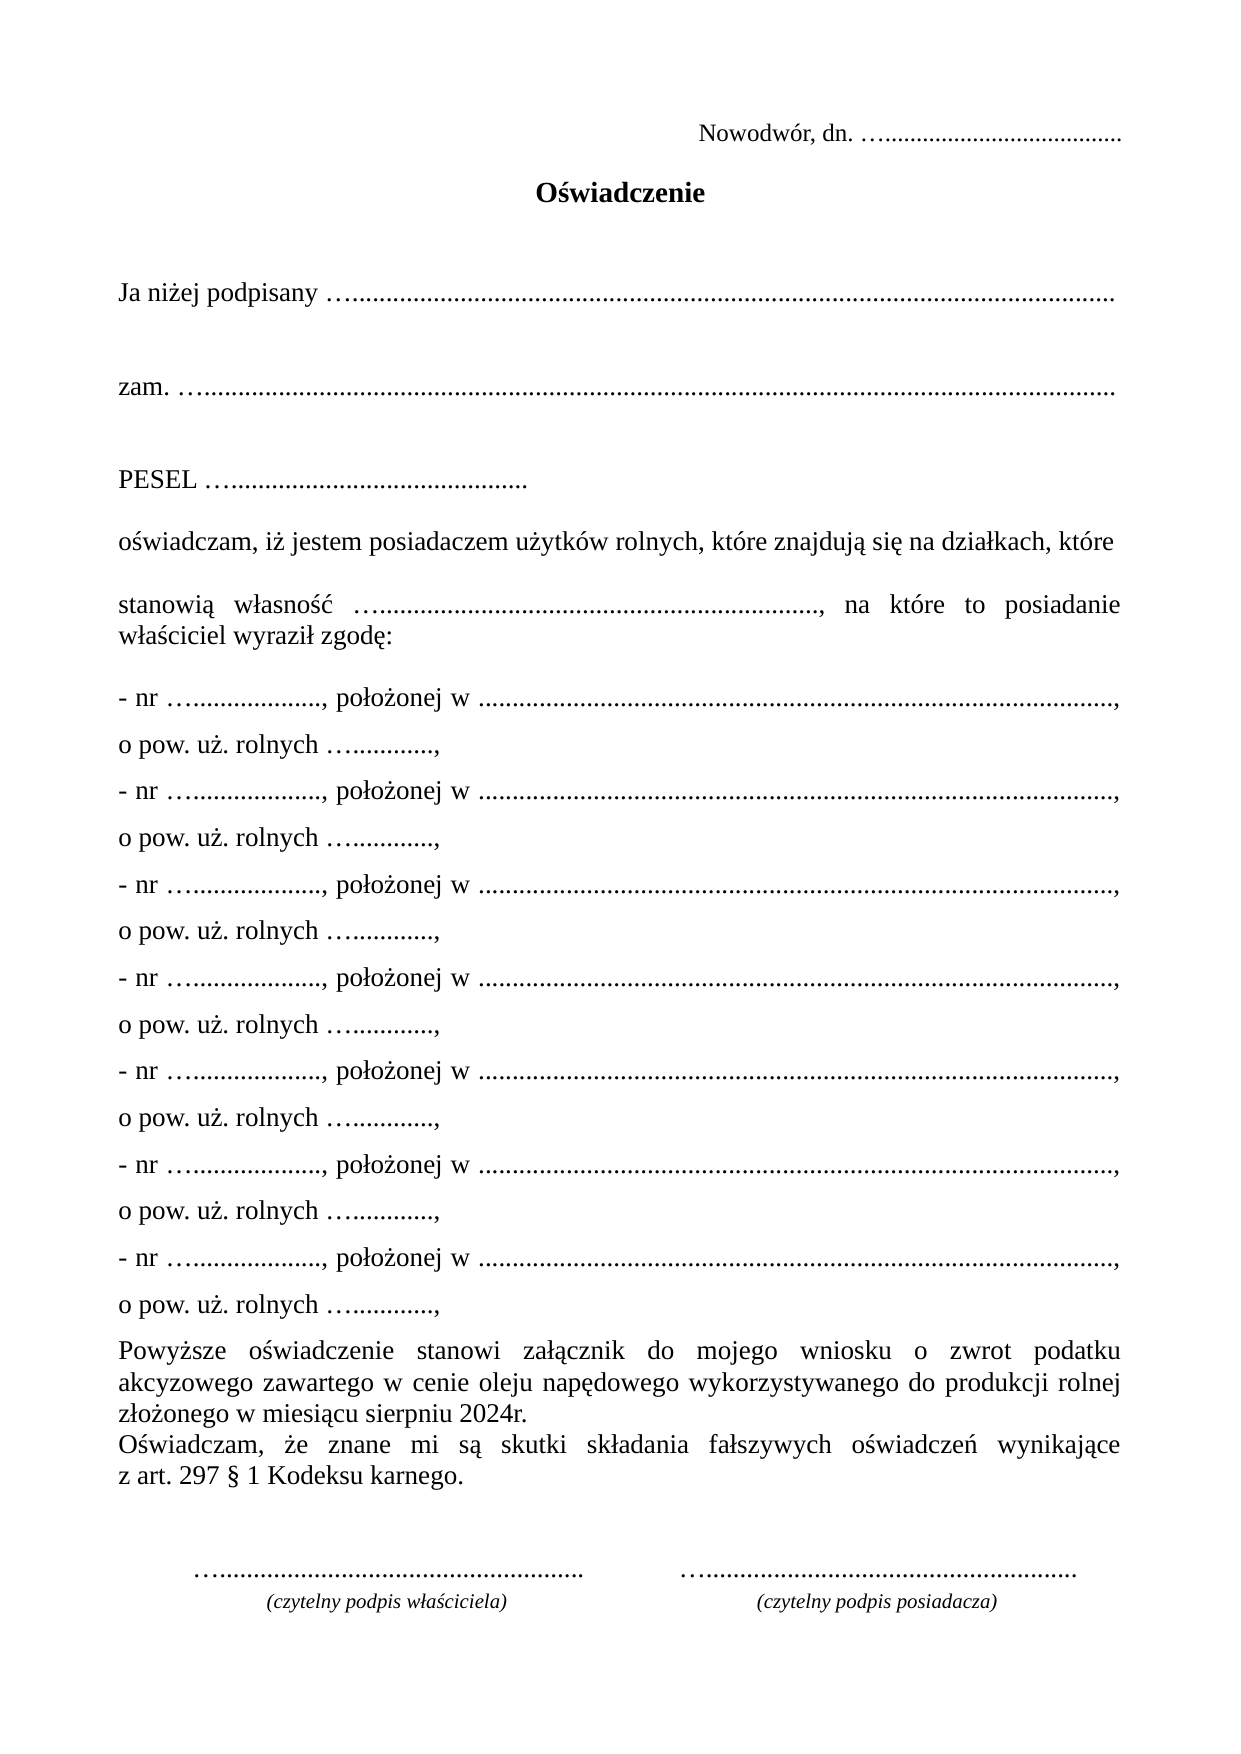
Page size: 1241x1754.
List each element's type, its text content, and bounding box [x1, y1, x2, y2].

text - nr …..................., położonej w .............................................................................................., o pow. uż. rolnych …............, [118, 1054, 1122, 1132]
text zam. …....................................................................................................................................... [118, 370, 1122, 401]
text (czytelny podpis właściciela) (czytelny podpis posiadacza) [118, 1584, 1122, 1615]
text Powyższe oświadczenie stanowi załącznik do mojego wniosku o zwrot podatku akcyzowego zawartego w cenie oleju napędowego wykorzystywanego do produkcji rolnej złożonego w miesiącu sierpniu 2024r. [118, 1334, 1122, 1428]
text Ja niżej podpisany …................................................................................................................. [118, 276, 1122, 307]
text - nr …..................., położonej w .............................................................................................., o pow. uż. rolnych …............, [118, 868, 1122, 946]
text - nr …..................., położonej w .............................................................................................., o pow. uż. rolnych …............, [118, 961, 1122, 1039]
text stanowią własność …................................................................., na które to posiadanie właściciel wyraził zgodę: [118, 588, 1122, 650]
text Oświadczam, że znane mi są skutki składania fałszywych oświadczeń wynikające z art. 297 § 1 Kodeksu karnego. [118, 1428, 1122, 1490]
text - nr …..................., położonej w .............................................................................................., o pow. uż. rolnych …............, [118, 774, 1122, 852]
text Oświadczenie [118, 176, 1122, 209]
text PESEL …............................................ [118, 463, 1122, 494]
text Nowodwór, dn. …...................................... [118, 118, 1122, 147]
text oświadczam, iż jestem posiadaczem użytków rolnych, które znajdują się na działkach, które [118, 525, 1122, 557]
text …...................................................... …....................................................... [118, 1552, 1122, 1584]
text - nr …..................., położonej w .............................................................................................., o pow. uż. rolnych …............, [118, 681, 1122, 759]
text - nr …..................., położonej w .............................................................................................., o pow. uż. rolnych …............, [118, 1148, 1122, 1226]
text - nr …..................., położonej w .............................................................................................., o pow. uż. rolnych …............, [118, 1241, 1122, 1319]
